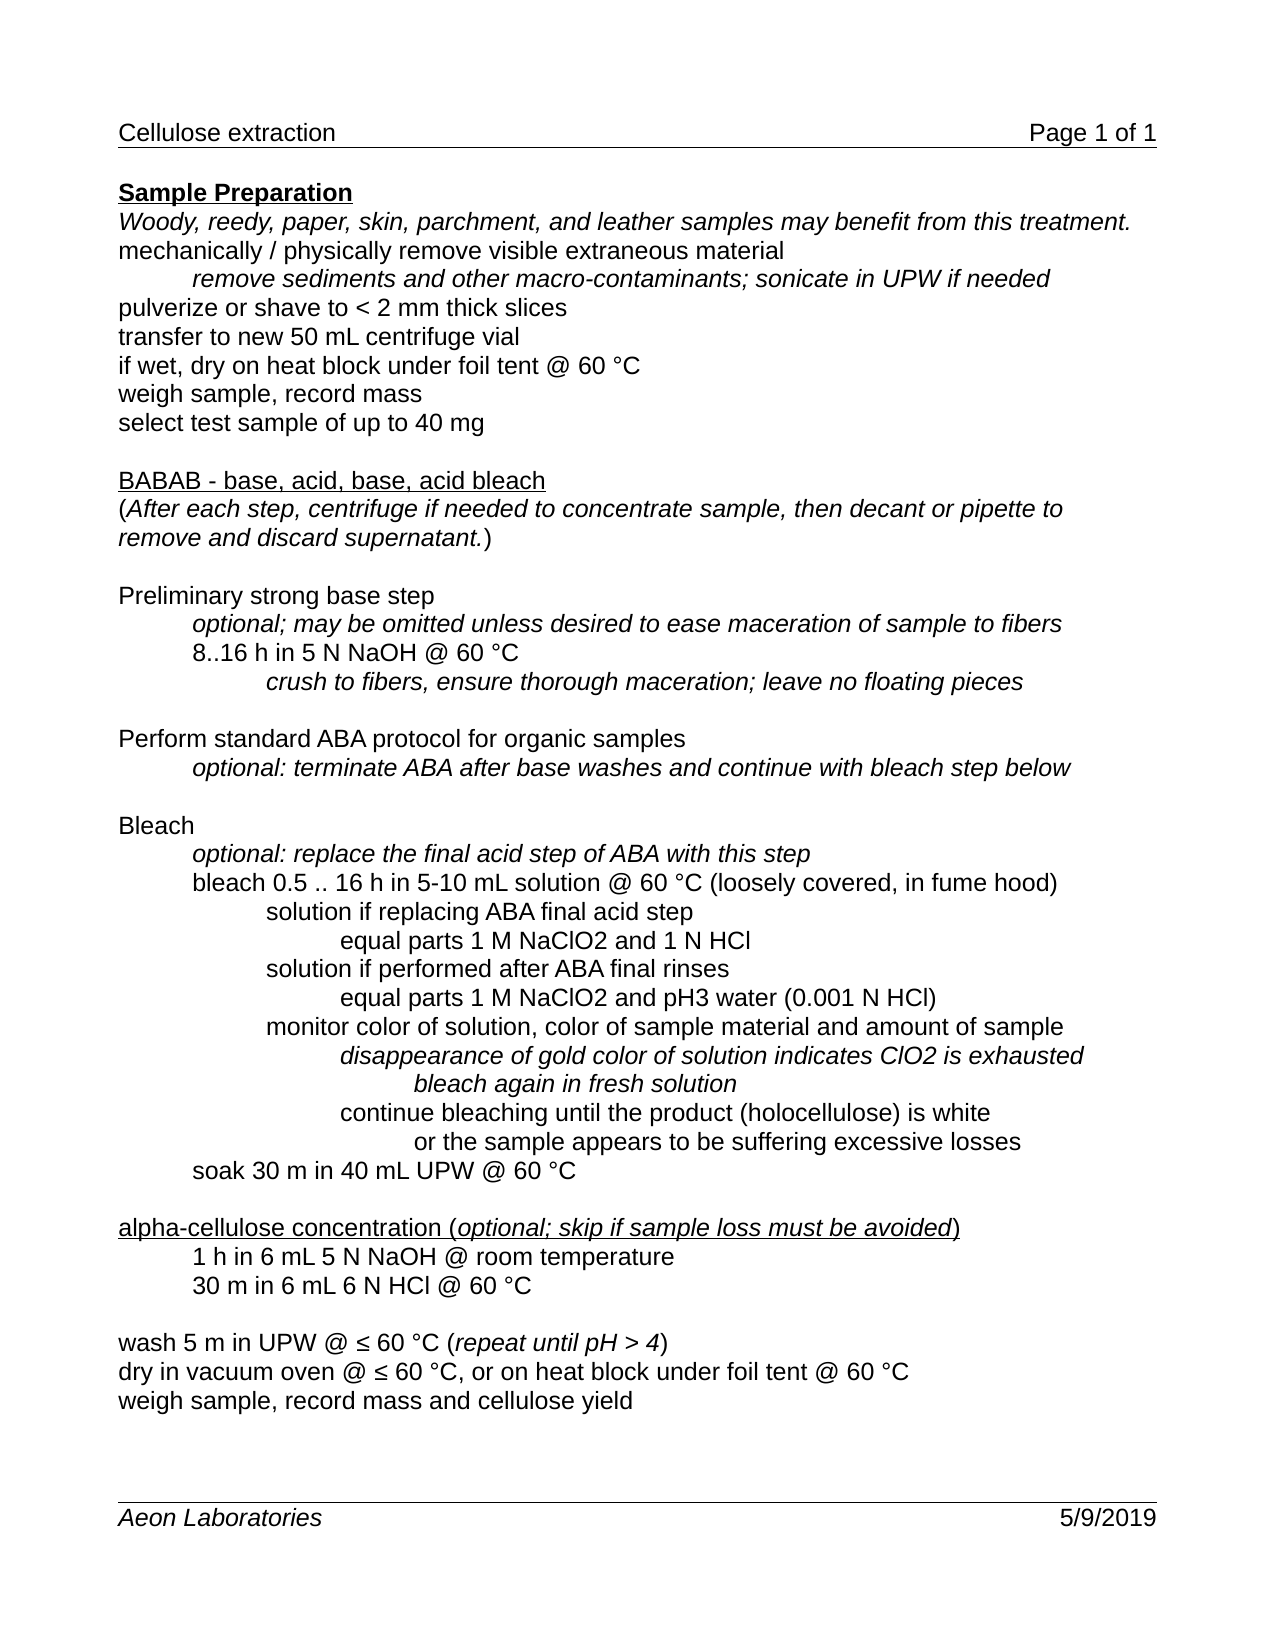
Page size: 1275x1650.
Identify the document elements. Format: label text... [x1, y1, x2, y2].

text or the sample appears to be suffering excessive losses [118, 1127, 1157, 1156]
text (After each step, centrifuge if needed to concentrate sample, then decant or pipette to remove and discard supernatant.) [118, 494, 1157, 552]
text continue bleaching until the product (holocellulose) is white [118, 1098, 1157, 1127]
text weigh sample, record mass and cellulose yield [118, 1386, 1157, 1414]
text 30 m in 6 mL 6 N HCl @ 60 °C [118, 1271, 1157, 1299]
text select test sample of up to 40 mg [118, 408, 1157, 437]
text disappearance of gold color of solution indicates ClO2 is exhausted [118, 1041, 1157, 1069]
text optional: replace the final acid step of ABA with this step [118, 839, 1157, 868]
text equal parts 1 M NaClO2 and 1 N HCl [118, 926, 1157, 954]
text if wet, dry on heat block under foil tent @ 60 °C [118, 351, 1157, 379]
text soak 30 m in 40 mL UPW @ 60 °C [118, 1156, 1157, 1184]
text Preliminary strong base step [118, 581, 1157, 609]
text solution if replacing ABA final acid step [118, 897, 1157, 926]
text mechanically / physically remove visible extraneous material [118, 236, 1157, 264]
text Bleach [118, 811, 1157, 839]
text dry in vacuum oven @ ≤ 60 °C, or on heat block under foil tent @ 60 °C [118, 1357, 1157, 1386]
text solution if performed after ABA final rinses [118, 954, 1157, 983]
text optional; may be omitted unless desired to ease maceration of sample to fibers [118, 609, 1157, 638]
text alpha-cellulose concentration (optional; skip if sample loss must be avoided) [118, 1213, 1157, 1242]
text wash 5 m in UPW @ ≤ 60 °C (repeat until pH > 4) [118, 1328, 1157, 1357]
text Perform standard ABA protocol for organic samples [118, 724, 1157, 753]
text crush to fibers, ensure thorough maceration; leave no floating pieces [118, 667, 1157, 696]
text bleach again in fresh solution [118, 1069, 1157, 1098]
text bleach 0.5 .. 16 h in 5-10 mL solution @ 60 °C (loosely covered, in fume hood) [118, 868, 1157, 897]
text BABAB - base, acid, base, acid bleach [118, 466, 1157, 494]
text transfer to new 50 mL centrifuge vial [118, 322, 1157, 351]
text 8..16 h in 5 N NaOH @ 60 °C [118, 638, 1157, 667]
text pulverize or shave to < 2 mm thick slices [118, 293, 1157, 322]
text monitor color of solution, color of sample material and amount of sample [118, 1012, 1157, 1041]
text equal parts 1 M NaClO2 and pH3 water (0.001 N HCl) [118, 983, 1157, 1012]
text 1 h in 6 mL 5 N NaOH @ room temperature [118, 1242, 1157, 1271]
text weigh sample, record mass [118, 379, 1157, 408]
text remove sediments and other macro-contaminants; sonicate in UPW if needed [118, 264, 1157, 293]
text Sample Preparation [118, 178, 1157, 207]
text optional: terminate ABA after base washes and continue with bleach step below [118, 753, 1157, 782]
text Woody, reedy, paper, skin, parchment, and leather samples may benefit from this treatment. [118, 207, 1157, 236]
